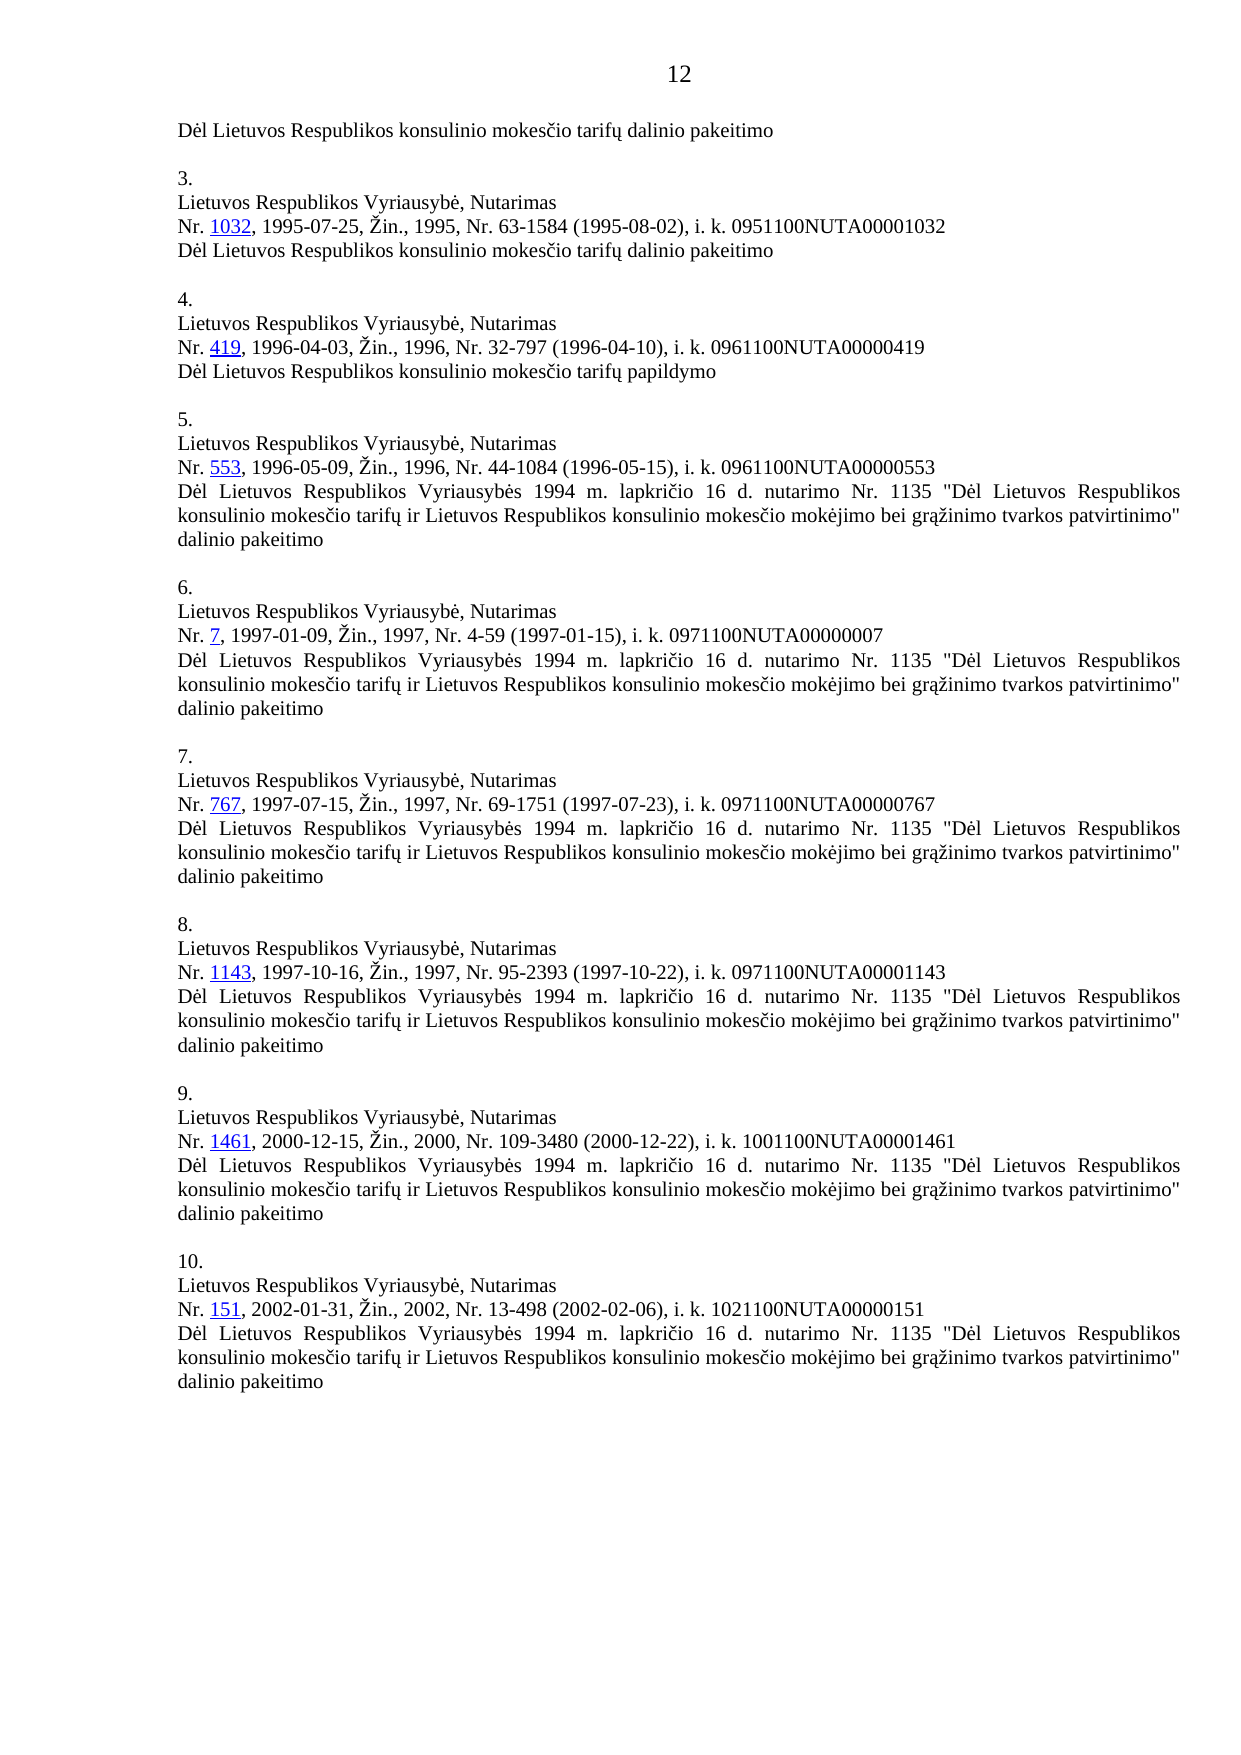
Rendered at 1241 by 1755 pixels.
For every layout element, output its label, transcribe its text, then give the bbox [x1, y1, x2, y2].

text 4. [177, 287, 1181, 311]
text Lietuvos Respublikos Vyriausybė, Nutarimas [177, 190, 1181, 214]
text Dėl Lietuvos Respublikos Vyriausybės 1994 m. lapkričio 16 d. nutarimo Nr. 1135 "Dėl Lietuvos Respublikos konsulinio mokesčio tarifų ir Lietuvos Respublikos konsulinio mokesčio mokėjimo bei grąžinimo tvarkos patvirtinimo" dalinio pakeitimo [177, 1321, 1181, 1393]
text Nr. 767, 1997-07-15, Žin., 1997, Nr. 69-1751 (1997-07-23), i. k. 0971100NUTA00000767 [177, 792, 1181, 816]
text Lietuvos Respublikos Vyriausybė, Nutarimas [177, 768, 1181, 792]
text Nr. 553, 1996-05-09, Žin., 1996, Nr. 44-1084 (1996-05-15), i. k. 0961100NUTA00000553 [177, 455, 1181, 479]
text Lietuvos Respublikos Vyriausybė, Nutarimas [177, 1273, 1181, 1297]
text 5. [177, 407, 1181, 431]
text Dėl Lietuvos Respublikos konsulinio mokesčio tarifų dalinio pakeitimo [177, 118, 1181, 142]
text Nr. 1461, 2000-12-15, Žin., 2000, Nr. 109-3480 (2000-12-22), i. k. 1001100NUTA00001461 [177, 1129, 1181, 1153]
text 9. [177, 1081, 1181, 1105]
text Dėl Lietuvos Respublikos Vyriausybės 1994 m. lapkričio 16 d. nutarimo Nr. 1135 "Dėl Lietuvos Respublikos konsulinio mokesčio tarifų ir Lietuvos Respublikos konsulinio mokesčio mokėjimo bei grąžinimo tvarkos patvirtinimo" dalinio pakeitimo [177, 816, 1181, 888]
text Nr. 419, 1996-04-03, Žin., 1996, Nr. 32-797 (1996-04-10), i. k. 0961100NUTA00000419 [177, 335, 1181, 359]
text Dėl Lietuvos Respublikos Vyriausybės 1994 m. lapkričio 16 d. nutarimo Nr. 1135 "Dėl Lietuvos Respublikos konsulinio mokesčio tarifų ir Lietuvos Respublikos konsulinio mokesčio mokėjimo bei grąžinimo tvarkos patvirtinimo" dalinio pakeitimo [177, 647, 1181, 720]
text Lietuvos Respublikos Vyriausybė, Nutarimas [177, 599, 1181, 623]
text Lietuvos Respublikos Vyriausybė, Nutarimas [177, 1105, 1181, 1129]
text Nr. 151, 2002-01-31, Žin., 2002, Nr. 13-498 (2002-02-06), i. k. 1021100NUTA00000151 [177, 1297, 1181, 1321]
text Nr. 7, 1997-01-09, Žin., 1997, Nr. 4-59 (1997-01-15), i. k. 0971100NUTA00000007 [177, 623, 1181, 647]
text 3. [177, 166, 1181, 190]
text Dėl Lietuvos Respublikos konsulinio mokesčio tarifų dalinio pakeitimo [177, 238, 1181, 262]
text 7. [177, 744, 1181, 768]
text Lietuvos Respublikos Vyriausybė, Nutarimas [177, 936, 1181, 960]
text 8. [177, 912, 1181, 936]
text Lietuvos Respublikos Vyriausybė, Nutarimas [177, 311, 1181, 335]
text Dėl Lietuvos Respublikos Vyriausybės 1994 m. lapkričio 16 d. nutarimo Nr. 1135 "Dėl Lietuvos Respublikos konsulinio mokesčio tarifų ir Lietuvos Respublikos konsulinio mokesčio mokėjimo bei grąžinimo tvarkos patvirtinimo" dalinio pakeitimo [177, 984, 1181, 1057]
text Dėl Lietuvos Respublikos Vyriausybės 1994 m. lapkričio 16 d. nutarimo Nr. 1135 "Dėl Lietuvos Respublikos konsulinio mokesčio tarifų ir Lietuvos Respublikos konsulinio mokesčio mokėjimo bei grąžinimo tvarkos patvirtinimo" dalinio pakeitimo [177, 1153, 1181, 1225]
text 10. [177, 1249, 1181, 1273]
text Nr. 1143, 1997-10-16, Žin., 1997, Nr. 95-2393 (1997-10-22), i. k. 0971100NUTA00001143 [177, 960, 1181, 984]
text Dėl Lietuvos Respublikos Vyriausybės 1994 m. lapkričio 16 d. nutarimo Nr. 1135 "Dėl Lietuvos Respublikos konsulinio mokesčio tarifų ir Lietuvos Respublikos konsulinio mokesčio mokėjimo bei grąžinimo tvarkos patvirtinimo" dalinio pakeitimo [177, 479, 1181, 551]
text 6. [177, 575, 1181, 599]
text Dėl Lietuvos Respublikos konsulinio mokesčio tarifų papildymo [177, 359, 1181, 383]
text Nr. 1032, 1995-07-25, Žin., 1995, Nr. 63-1584 (1995-08-02), i. k. 0951100NUTA00001032 [177, 214, 1181, 238]
text Lietuvos Respublikos Vyriausybė, Nutarimas [177, 431, 1181, 455]
